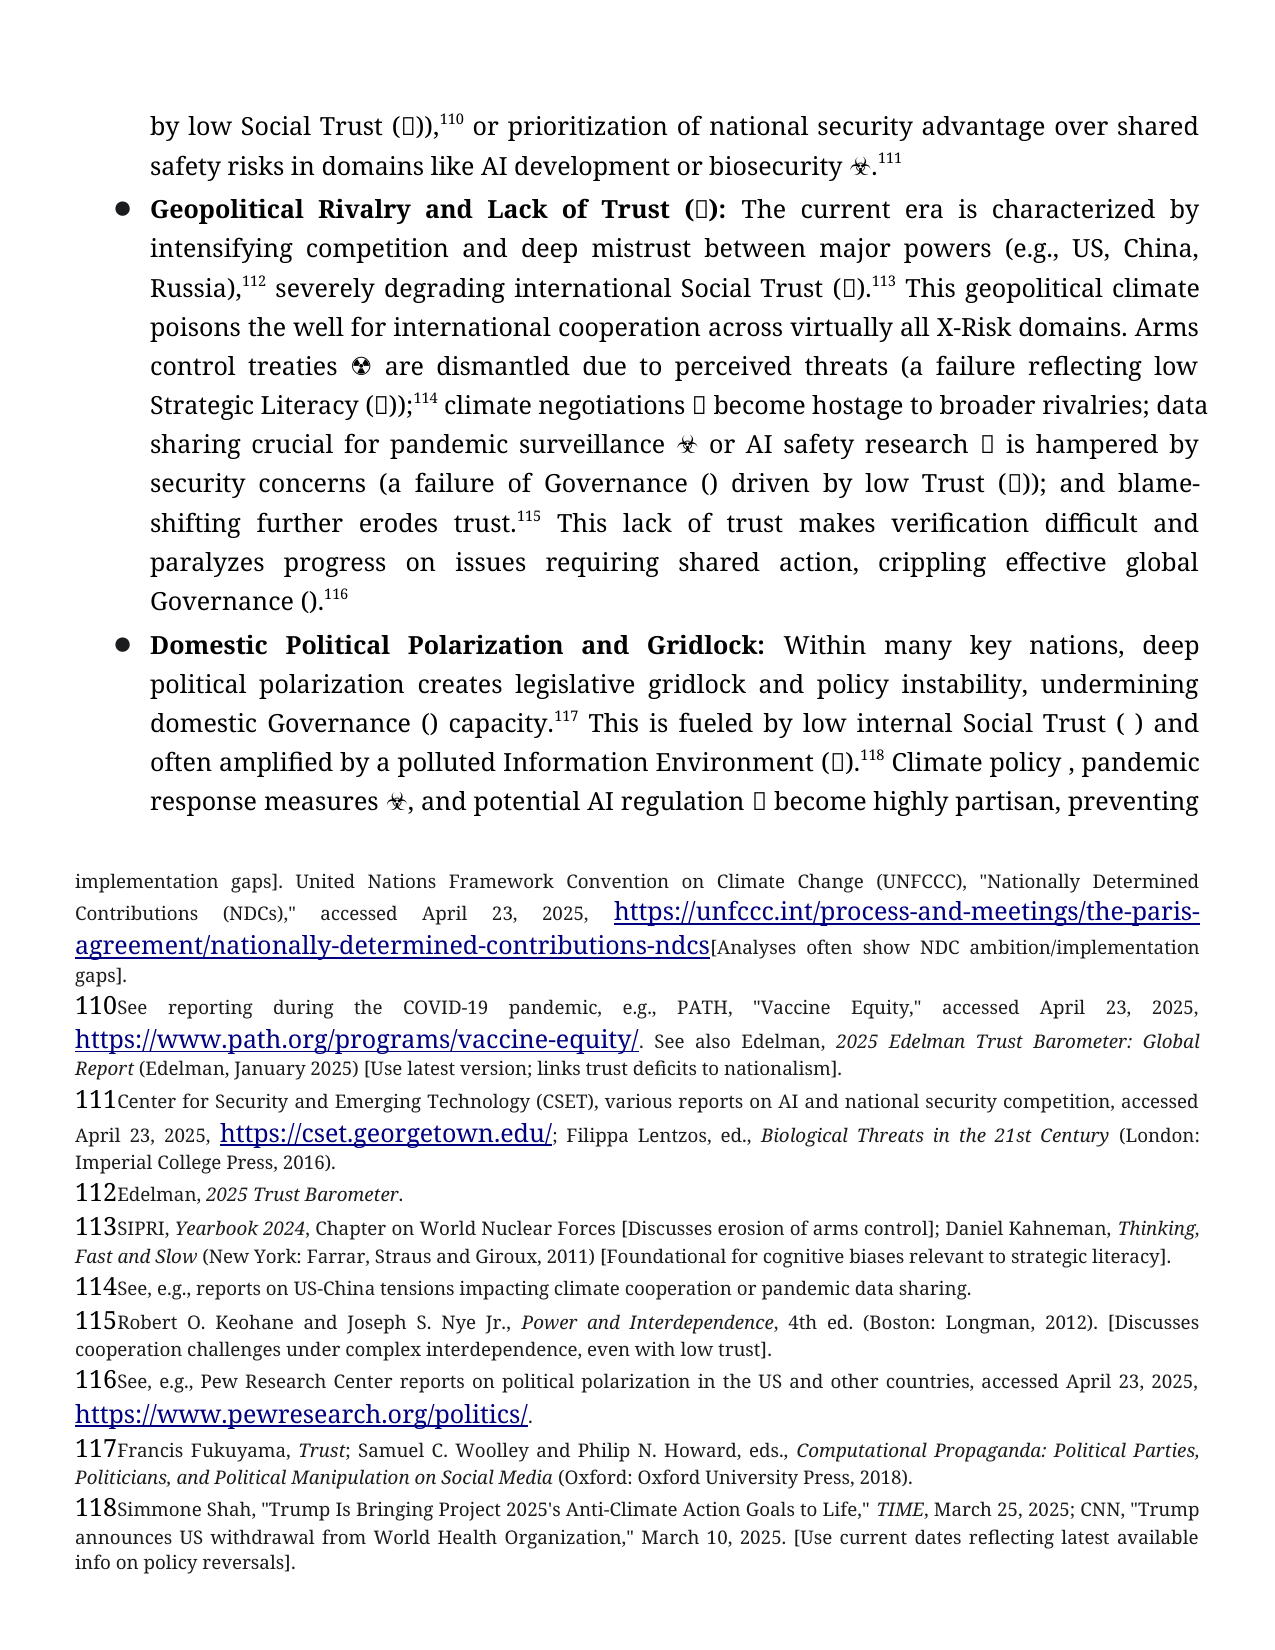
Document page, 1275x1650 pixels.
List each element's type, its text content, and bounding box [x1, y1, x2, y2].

list SIPRI, Yearbook 2024, Chapter on World Nuclear Forces [Discusses erosion of arms control]; Daniel Kahneman, Thinking, Fast and Slow (New York: Farrar, Straus and Giroux, 2011) [Foundational for cognitive biases relevant to strategic literacy]. [75, 1209, 1200, 1268]
list Domestic Political Polarization and Gridlock: Within many key nations, deep political polarization creates legislative gridlock and policy instability, undermining domestic Governance (🏛️) capacity. This is fueled by low internal Social Trust ( ) and often amplified by a polluted Information Environment (📀). Climate policy , pandemic response measures ☣️, and potential AI regulation 🤖 become highly partisan, preventing coherent long-term strategies. This internal division leads to policy volatility (e.g., repeated US withdrawals from global agreements), making nations unreliable partners and further damaging international Trust (🤝). Short electoral cycles incentivize focus on immediate issues over long-term existential threats, a failure of Strategic Literacy (🔎) embedded within governance systems. [112, 623, 1200, 818]
list implementation gaps]. United Nations Framework Convention on Climate Change (UNFCCC), "Nationally Determined Contributions (NDCs)," accessed April 23, 2025, https://unfccc.int/process-and-meetings/the-paris-agreement/nationally-determined-contributions-ndcs[Analyses often show NDC ambition/implementation gaps]. [75, 868, 1200, 988]
list Geopolitical Rivalry and Lack of Trust (🤝): The current era is characterized by intensifying competition and deep mistrust between major powers (e.g., US, China, Russia), severely degrading international Social Trust (🤝). This geopolitical climate poisons the well for international cooperation across virtually all X-Risk domains. Arms control treaties ☢️ are dismantled due to perceived threats (a failure reflecting low Strategic Literacy (🔎)); climate negotiations 🔥 become hostage to broader rivalries; data sharing crucial for pandemic surveillance ☣️ or AI safety research 🤖 is hampered by security concerns (a failure of Governance (🏛️) driven by low Trust (🤝)); and blame-shifting further erodes trust. This lack of trust makes verification difficult and paralyzes progress on issues requiring shared action, crippling effective global Governance (🏛️). [112, 187, 1200, 618]
list See reporting during the COVID-19 pandemic, e.g., PATH, "Vaccine Equity," accessed April 23, 2025, https://www.path.org/programs/vaccine-equity/. See also Edelman, 2025 Edelman Trust Barometer: Global Report (Edelman, January 2025) [Use latest version; links trust deficits to nationalism]. [75, 988, 1200, 1081]
list Edelman, 2025 Trust Barometer. [75, 1175, 1200, 1209]
list Robert O. Keohane and Joseph S. Nye Jr., Power and Interdependence, 4th ed. (Boston: Longman, 2012). [Discusses cooperation challenges under complex interdependence, even with low trust]. [75, 1303, 1200, 1362]
list See, e.g., Pew Research Center reports on political polarization in the US and other countries, accessed April 23, 2025, https://www.pewresearch.org/politics/. [75, 1362, 1200, 1430]
list See, e.g., reports on US-China tensions impacting climate cooperation or pandemic data sharing. [75, 1268, 1200, 1303]
list Simmone Shah, "Trump Is Bringing Project 2025's Anti-Climate Action Goals to Life," TIME, March 25, 2025; CNN, "Trump announces US withdrawal from World Health Organization," March 10, 2025. [Use current dates reflecting latest available info on policy reversals]. [75, 1490, 1200, 1575]
list Center for Security and Emerging Technology (CSET), various reports on AI and national security competition, accessed April 23, 2025, https://cset.georgetown.edu/; Filippa Lentzos, ed., Biological Threats in the 21st Century (London: Imperial College Press, 2016). [75, 1081, 1200, 1175]
list Sovereignty Concerns and Nationalism: The principle of national sovereignty remains paramount. While essential, it frequently clashes with the need for globally coordinated action on transnational threats like climate change 🔥, pandemics ☣️, or AI safety 🤖. Nations are often reluctant to cede authority to international bodies or agree to binding commitments perceived as infringing on national interests or Economic (=) competitiveness. This manifests as resistance to strong international treaties (hindering effective global Governance (🏛️)), inadequate implementation of agreed goals (like climate NDCs or IHR core capacities), "vaccine nationalism" during pandemics (fueled by low Social Trust (🤝)), or prioritization of national security advantage over shared safety risks in domains like AI development or biosecurity ☣️. [112, 109, 1200, 182]
list Francis Fukuyama, Trust; Samuel C. Woolley and Philip N. Howard, eds., Computational Propaganda: Political Parties, Politicians, and Political Manipulation on Social Media (Oxford: Oxford University Press, 2018). [75, 1430, 1200, 1490]
